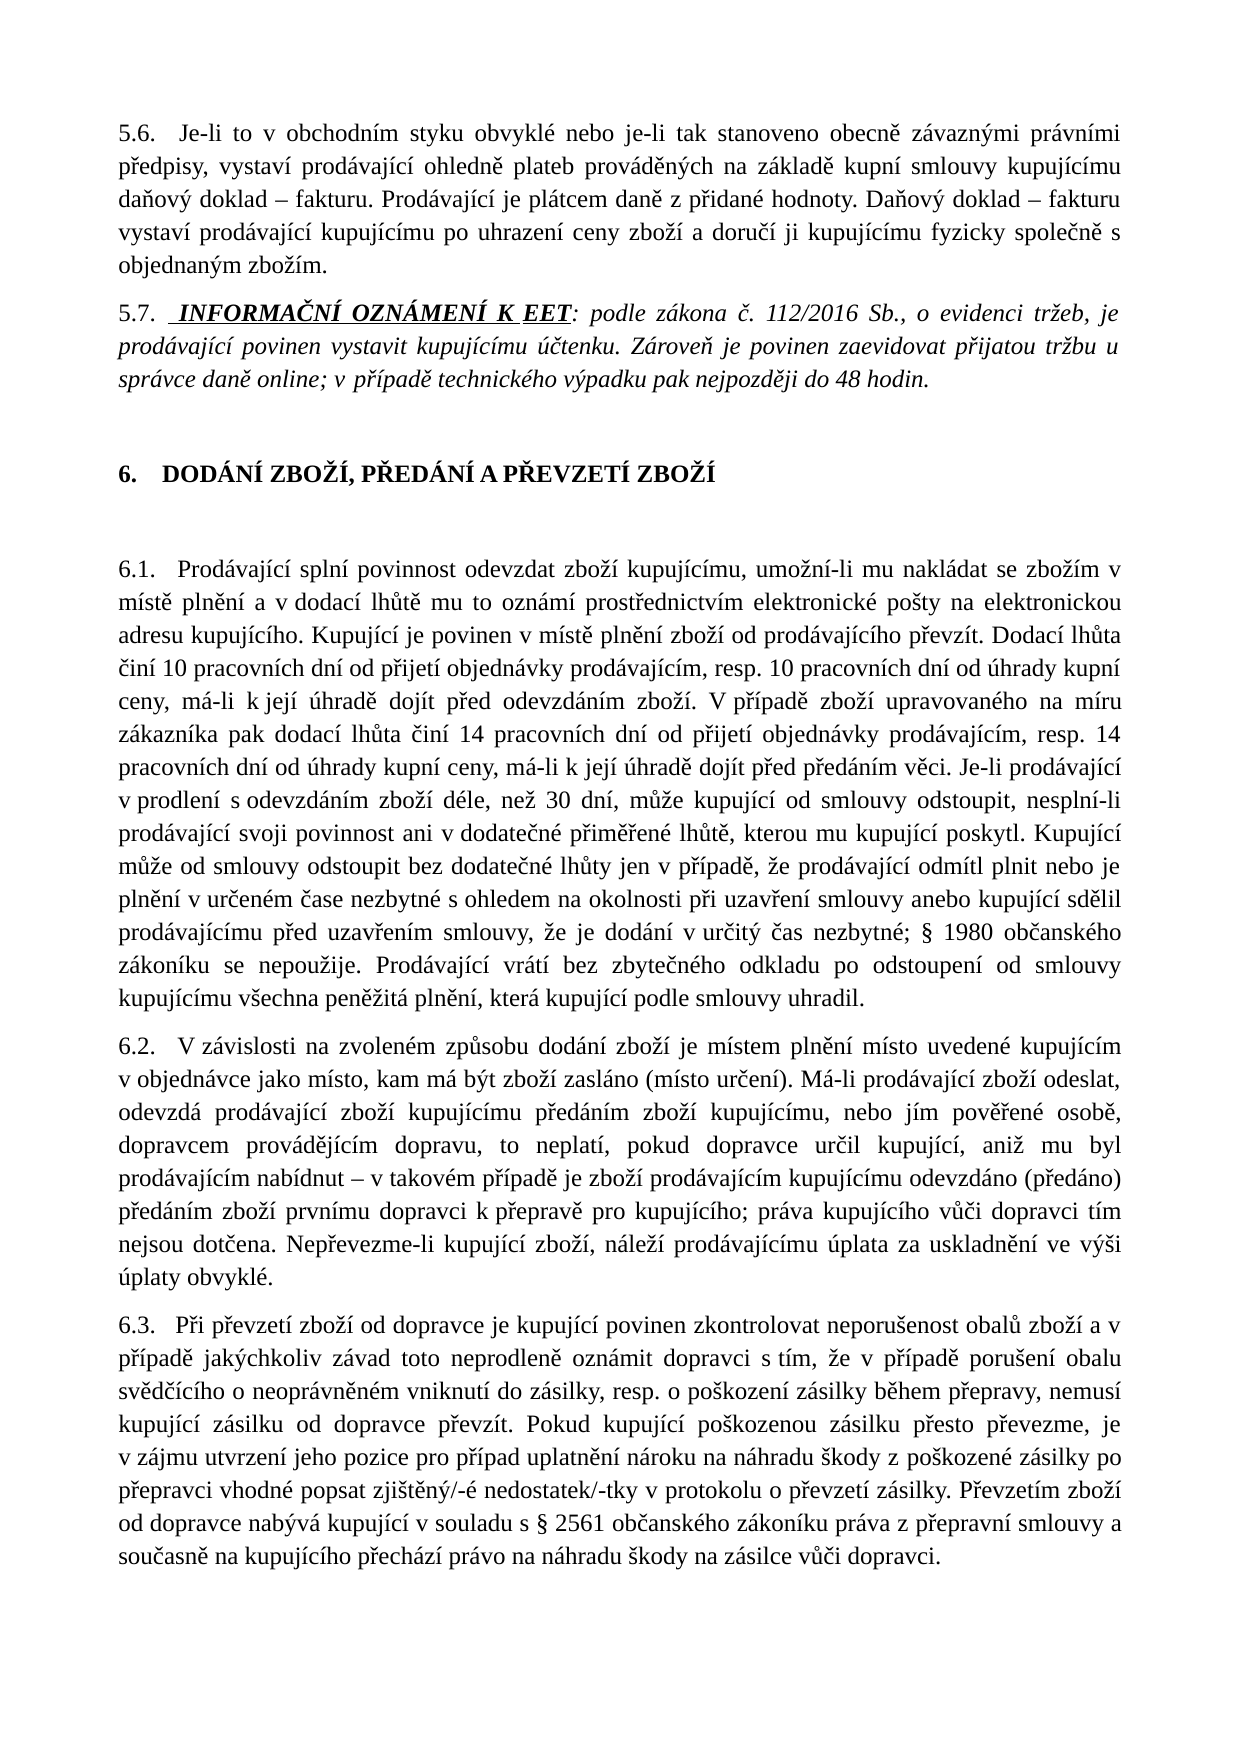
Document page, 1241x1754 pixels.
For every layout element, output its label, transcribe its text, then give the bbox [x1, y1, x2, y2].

text 5.7. INFORMAČNÍ OZNÁMENÍ K EET: podle zákona č. 112/2016 Sb., o evidenci tržeb, je prodávající povinen vystavit kupujícímu účtenku. Zároveň je povinen zaevidovat přijatou tržbu u správce daně online; v případě technického výpadku pak nejpozději do 48 hodin. [118, 298, 1122, 393]
text 6.3. Při převzetí zboží od dopravce je kupující povinen zkontrolovat neporušenost obalů zboží a v případě jakýchkoliv závad toto neprodleně oznámit dopravci s tím, že v případě porušení obalu svědčícího o neoprávněném vniknutí do zásilky, resp. o poškození zásilky během přepravy, nemusí kupující zásilku od dopravce převzít. Pokud kupující poškozenou zásilku přesto převezme, je v zájmu utvrzení jeho pozice pro případ uplatnění nároku na náhradu škody z poškozené zásilky po přepravci vhodné popsat zjištěný/-é nedostatek/-tky v protokolu o převzetí zásilky. Převzetím zboží od dopravce nabývá kupující v souladu s § 2561 občanského zákoníku práva z přepravní smlouvy a současně na kupujícího přechází právo na náhradu škody na zásilce vůči dopravci. [118, 1310, 1122, 1570]
text 6.1. Prodávající splní povinnost odevzdat zboží kupujícímu, umožní-li mu nakládat se zbožím v místě plnění a v dodací lhůtě mu to oznámí prostřednictvím elektronické pošty na elektronickou adresu kupujícího. Kupující je povinen v místě plnění zboží od prodávajícího převzít. Dodací lhůta činí 10 pracovních dní od přijetí objednávky prodávajícím, resp. 10 pracovních dní od úhrady kupní ceny, má-li k její úhradě dojít před odevzdáním zboží. V případě zboží upravovaného na míru zákazníka pak dodací lhůta činí 14 pracovních dní od přijetí objednávky prodávajícím, resp. 14 pracovních dní od úhrady kupní ceny, má-li k její úhradě dojít před předáním věci. Je-li prodávající v prodlení s odevzdáním zboží déle, než 30 dní, může kupující od smlouvy odstoupit, nesplní-li prodávající svoji povinnost ani v dodatečné přiměřené lhůtě, kterou mu kupující poskytl. Kupující může od smlouvy odstoupit bez dodatečné lhůty jen v případě, že prodávající odmítl plnit nebo je plnění v určeném čase nezbytné s ohledem na okolnosti při uzavření smlouvy anebo kupující sdělil prodávajícímu před uzavřením smlouvy, že je dodání v určitý čas nezbytné; § 1980 občanského zákoníku se nepoužije. Prodávající vrátí bez zbytečného odkladu po odstoupení od smlouvy kupujícímu všechna peněžitá plnění, která kupující podle smlouvy uhradil. [118, 554, 1122, 1012]
text 6. DODÁNÍ ZBOŽÍ, PŘEDÁNÍ A PŘEVZETÍ ZBOŽÍ [118, 459, 1122, 488]
text 6.2. V závislosti na zvoleném způsobu dodání zboží je místem plnění místo uvedené kupujícím v objednávce jako místo, kam má být zboží zasláno (místo určení). Má-li prodávající zboží odeslat, odevzdá prodávající zboží kupujícímu předáním zboží kupujícímu, nebo jím pověřené osobě, dopravcem provádějícím dopravu, to neplatí, pokud dopravce určil kupující, aniž mu byl prodávajícím nabídnut – v takovém případě je zboží prodávajícím kupujícímu odevzdáno (předáno) předáním zboží prvnímu dopravci k přepravě pro kupujícího; práva kupujícího vůči dopravci tím nejsou dotčena. Nepřevezme-li kupující zboží, náleží prodávajícímu úplata za uskladnění ve výši úplaty obvyklé. [118, 1031, 1122, 1291]
text 5.6. Je-li to v obchodním styku obvyklé nebo je-li tak stanoveno obecně závaznými právními předpisy, vystaví prodávající ohledně plateb prováděných na základě kupní smlouvy kupujícímu daňový doklad – fakturu. Prodávající je plátcem daně z přidané hodnoty. Daňový doklad – fakturu vystaví prodávající kupujícímu po uhrazení ceny zboží a doručí ji kupujícímu fyzicky společně s objednaným zbožím. [118, 118, 1122, 279]
